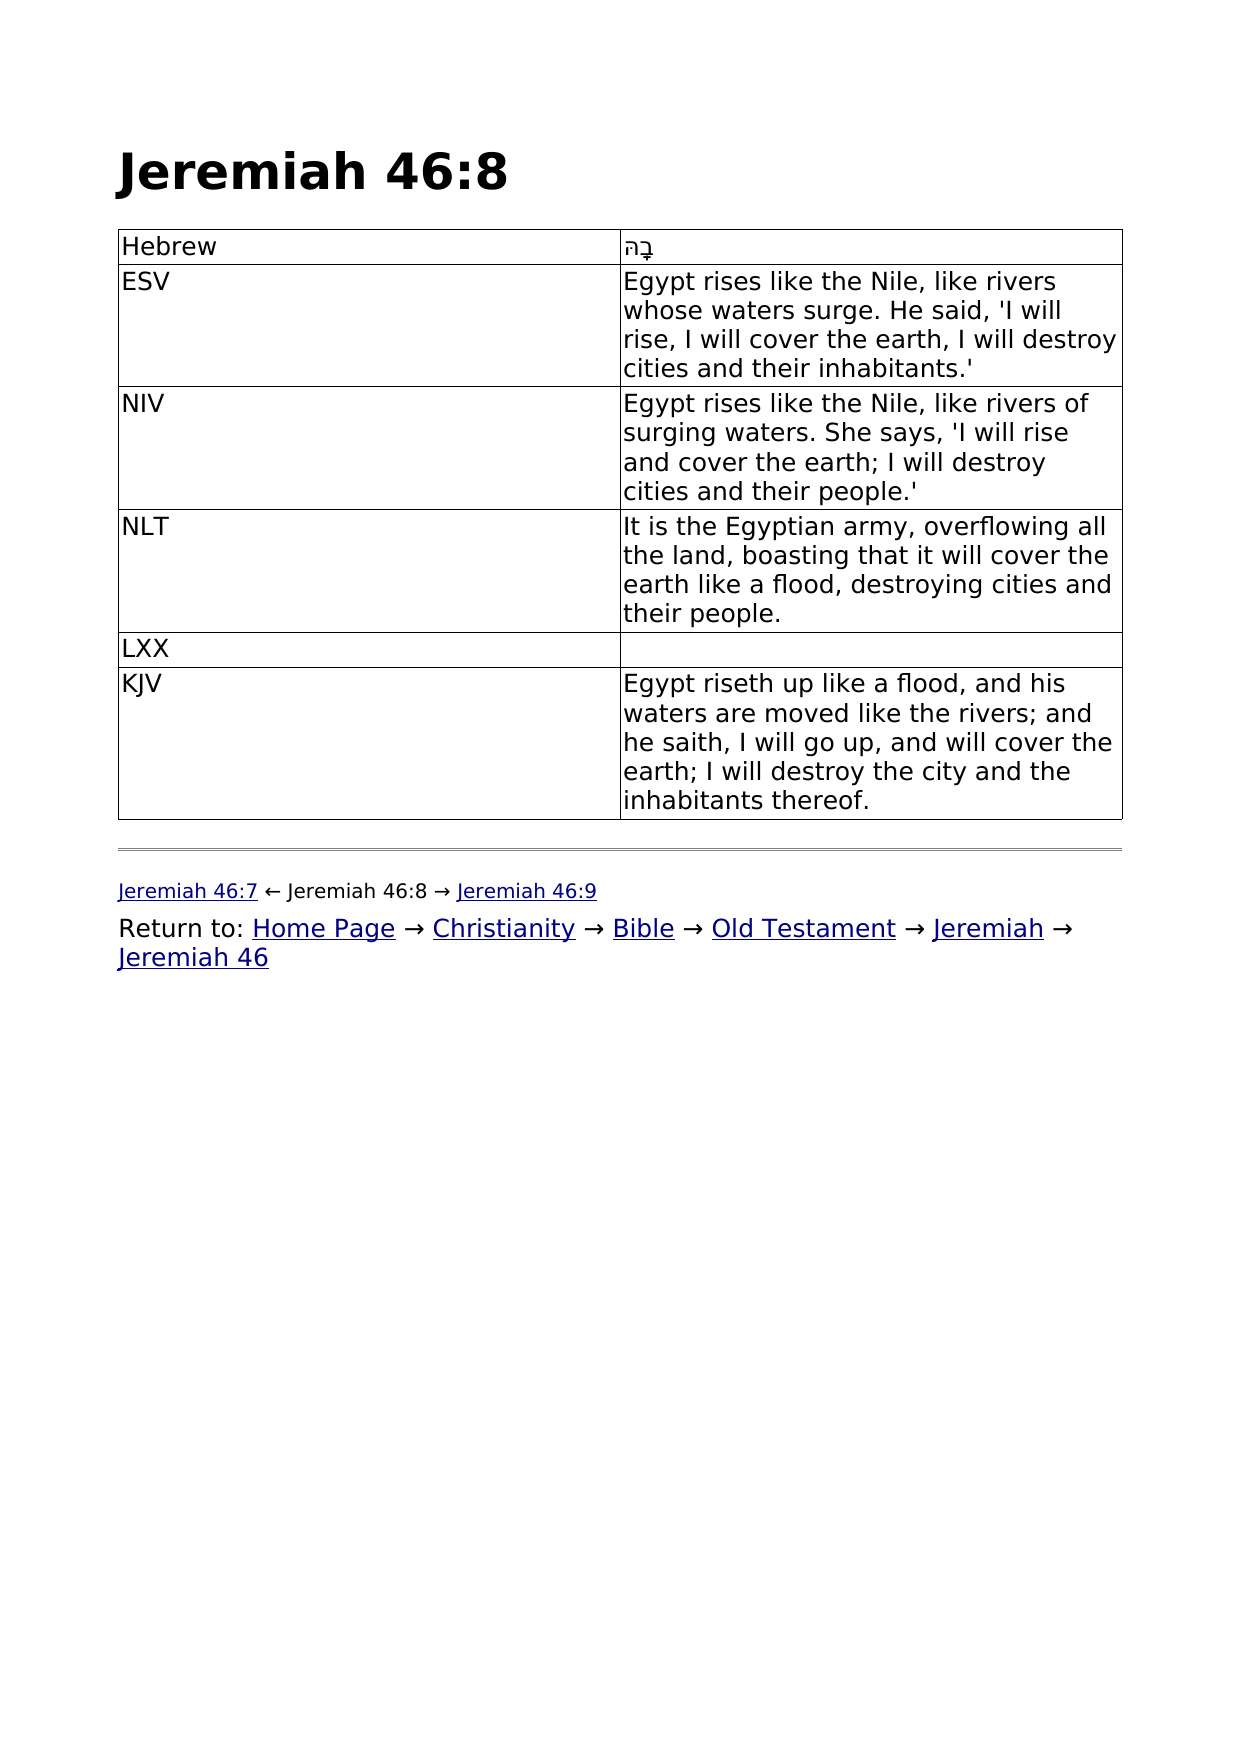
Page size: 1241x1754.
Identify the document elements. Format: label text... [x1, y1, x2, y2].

table_cell [621, 633, 1122, 667]
text Return to: Home Page → Christianity → Bible → Old Testament → Jeremiah → Jeremiah 46 [118, 914, 1122, 972]
table_cell NLT [119, 510, 620, 632]
table_cell ESV [119, 265, 620, 386]
table_cell Egypt rises like the Nile, like rivers of surging waters. She says, 'I will rise and cover the earth; I will destroy cities and their people.' [621, 387, 1122, 509]
table_header Hebrew [119, 230, 620, 264]
table_cell Egypt rises like the Nile, like rivers whose waters surge. He said, 'I will rise, I will cover the earth, I will destroy cities and their inhabitants.' [621, 265, 1122, 386]
text Jeremiah 46:7 ← Jeremiah 46:8 → Jeremiah 46:9 [118, 880, 1122, 914]
table_cell NIV [119, 387, 620, 509]
subtitle Jeremiah 46:8 [118, 143, 1122, 201]
table_cell KJV [119, 668, 620, 818]
table_cell It is the Egyptian army, overflowing all the land, boasting that it will cover the earth like a flood, destroying cities and their people. [621, 510, 1122, 632]
table_cell Egypt riseth up like a flood, and his waters are moved like the rivers; and he saith, I will go up, and will cover the earth; I will destroy the city and the inhabitants thereof. [621, 668, 1122, 818]
table_header בָֽהּ [621, 230, 1122, 264]
table_cell LXX [119, 633, 620, 667]
